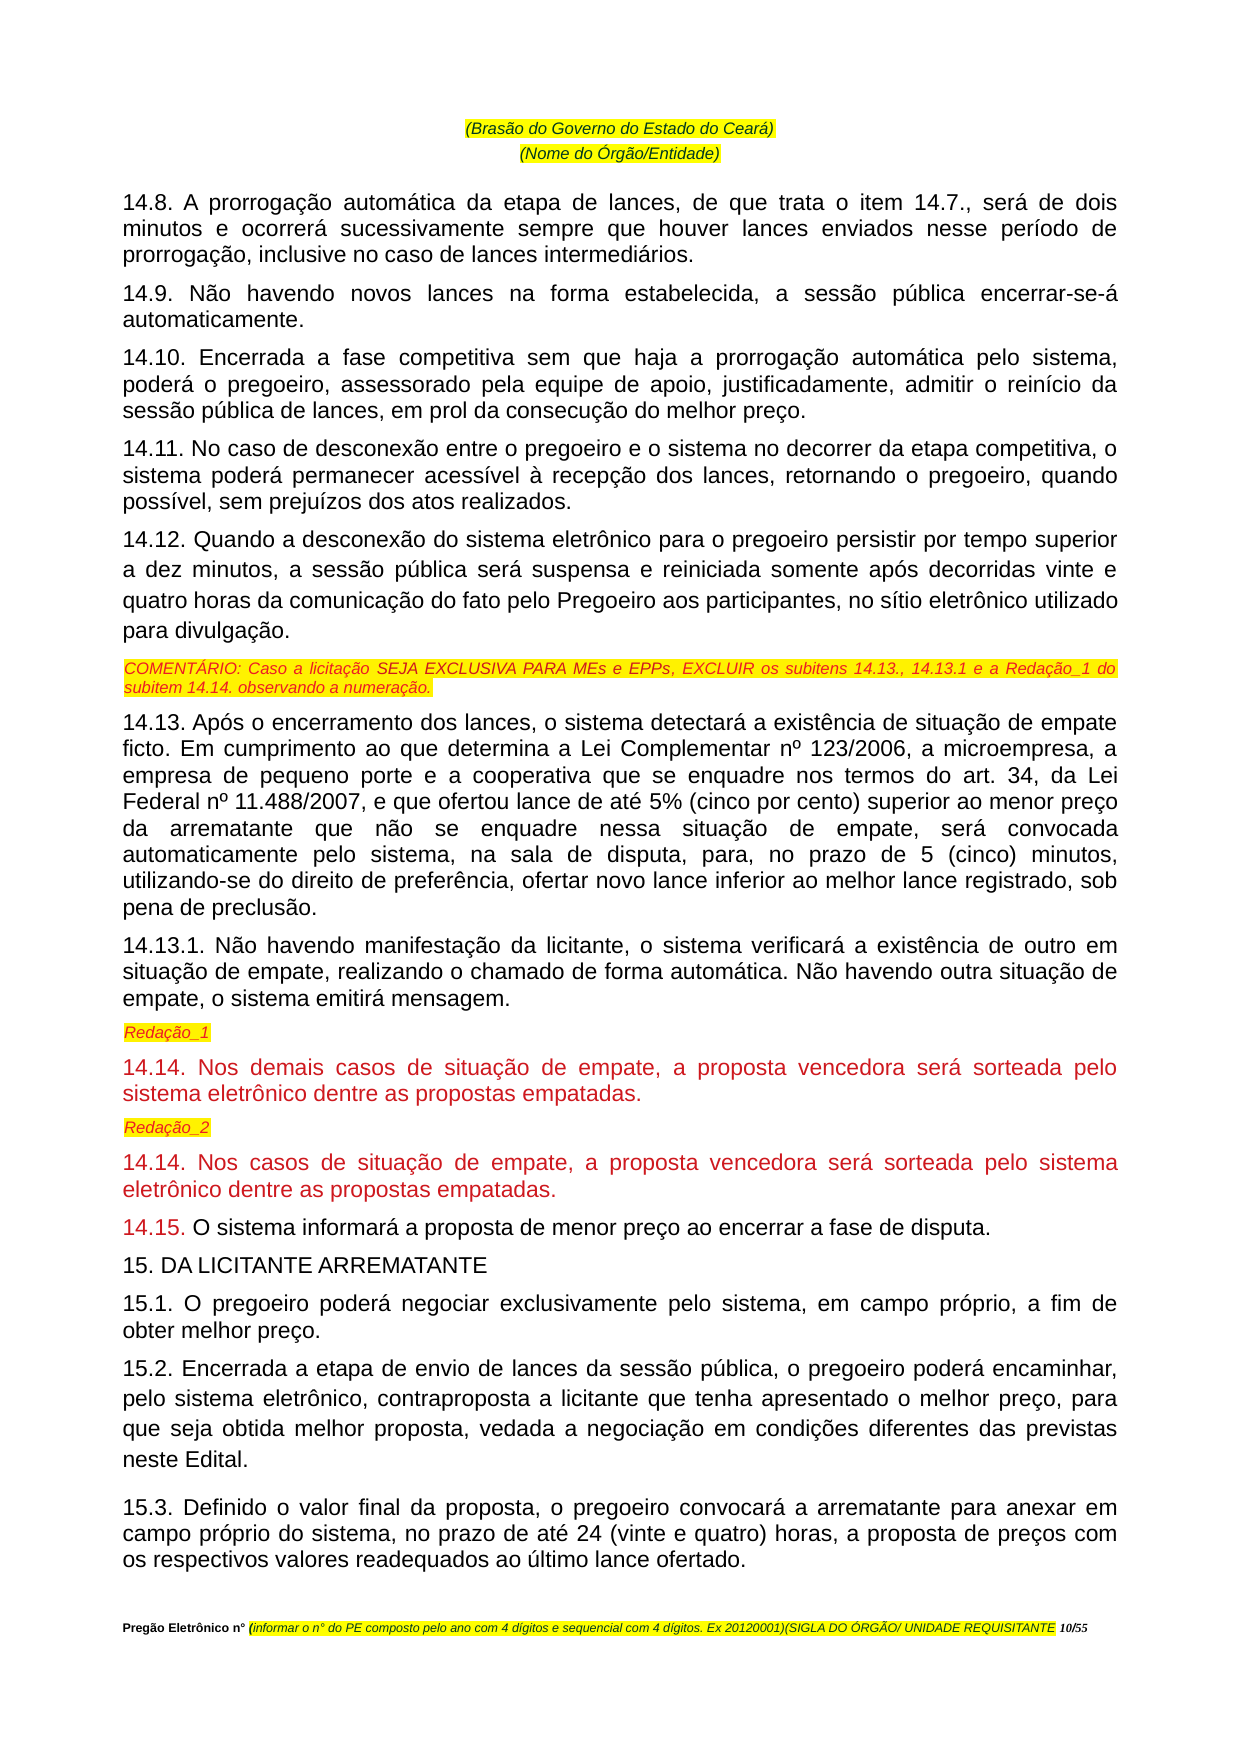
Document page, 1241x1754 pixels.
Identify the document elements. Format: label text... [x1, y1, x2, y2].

text 14.13.1. Não havendo manifestação da licitante, o sistema verificará a existência de outro em situação de empate, realizando o chamado de forma automática. Não havendo outra situação de empate, o sistema emitirá mensagem. [122, 932, 1118, 1011]
text 14.10. Encerrada a fase competitiva sem que haja a prorrogação automática pelo sistema, poderá o pregoeiro, assessorado pela equipe de apoio, justificadamente, admitir o reinício da sessão pública de lances, em prol da consecução do melhor preço. [122, 344, 1118, 423]
text Redação_1 [124, 1023, 1118, 1042]
list 14.12. Quando a desconexão do sistema eletrônico para o pregoeiro persistir por tempo superior a dez minutos, a sessão pública será suspensa e reiniciada somente após decorridas vinte e quatro horas da comunicação do fato pelo Pregoeiro aos participantes, no sítio eletrônico utilizado para divulgação. [122, 526, 1118, 643]
text 14.13. Após o encerramento dos lances, o sistema detectará a existência de situação de empate ficto. Em cumprimento ao que determina a Lei Complementar nº 123/2006, a microempresa, a empresa de pequeno porte e a cooperativa que se enquadre nos termos do art. 34, da Lei Federal nº 11.488/2007, e que ofertou lance de até 5% (cinco por cento) superior ao menor preço da arrematante que não se enquadre nessa situação de empate, será convocada automaticamente pelo sistema, na sala de disputa, para, no prazo de 5 (cinco) minutos, utilizando-se do direito de preferência, ofertar novo lance inferior ao melhor lance registrado, sob pena de preclusão. [122, 709, 1118, 920]
text 15.1. O pregoeiro poderá negociar exclusivamente pelo sistema, em campo próprio, a fim de obter melhor preço. [122, 1290, 1118, 1343]
text 14.8. A prorrogação automática da etapa de lances, de que trata o item 14.7., será de dois minutos e ocorrerá sucessivamente sempre que houver lances enviados nesse período de prorrogação, inclusive no caso de lances intermediários. [122, 189, 1118, 268]
text 14.14. Nos casos de situação de empate, a proposta vencedora será sorteada pelo sistema eletrônico dentre as propostas empatadas. [122, 1149, 1118, 1202]
text 14.15. O sistema informará a proposta de menor preço ao encerrar a fase de disputa. [122, 1214, 1118, 1240]
text 15.3. Definido o valor final da proposta, o pregoeiro convocará a arrematante para anexar em campo próprio do sistema, no prazo de até 24 (vinte e quatro) horas, a proposta de preços com os respectivos valores readequados ao último lance ofertado. [122, 1493, 1118, 1573]
text Redação_2 [124, 1118, 1118, 1137]
text 14.14. Nos demais casos de situação de empate, a proposta vencedora será sorteada pelo sistema eletrônico dentre as propostas empatadas. [122, 1054, 1118, 1106]
text 15. DA LICITANTE ARREMATANTE [122, 1252, 1118, 1278]
text 14.9. Não havendo novos lances na forma estabelecida, a sessão pública encerrar-se-á automaticamente. [122, 280, 1118, 332]
text 14.11. No caso de desconexão entre o pregoeiro e o sistema no decorrer da etapa competitiva, o sistema poderá permanecer acessível à recepção dos lances, retornando o pregoeiro, quando possível, sem prejuízos dos atos realizados. [122, 435, 1118, 514]
list 15.2. Encerrada a etapa de envio de lances da sessão pública, o pregoeiro poderá encaminhar, pelo sistema eletrônico, contraproposta a licitante que tenha apresentado o melhor preço, para que seja obtida melhor proposta, vedada a negociação em condições diferentes das previstas neste Edital. [122, 1355, 1118, 1472]
text COMENTÁRIO: Caso a licitação SEJA EXCLUSIVA PARA MEs e EPPs, EXCLUIR os subitens 14.13., 14.13.1 e a Redação_1 do subitem 14.14. observando a numeração. [124, 659, 1118, 697]
